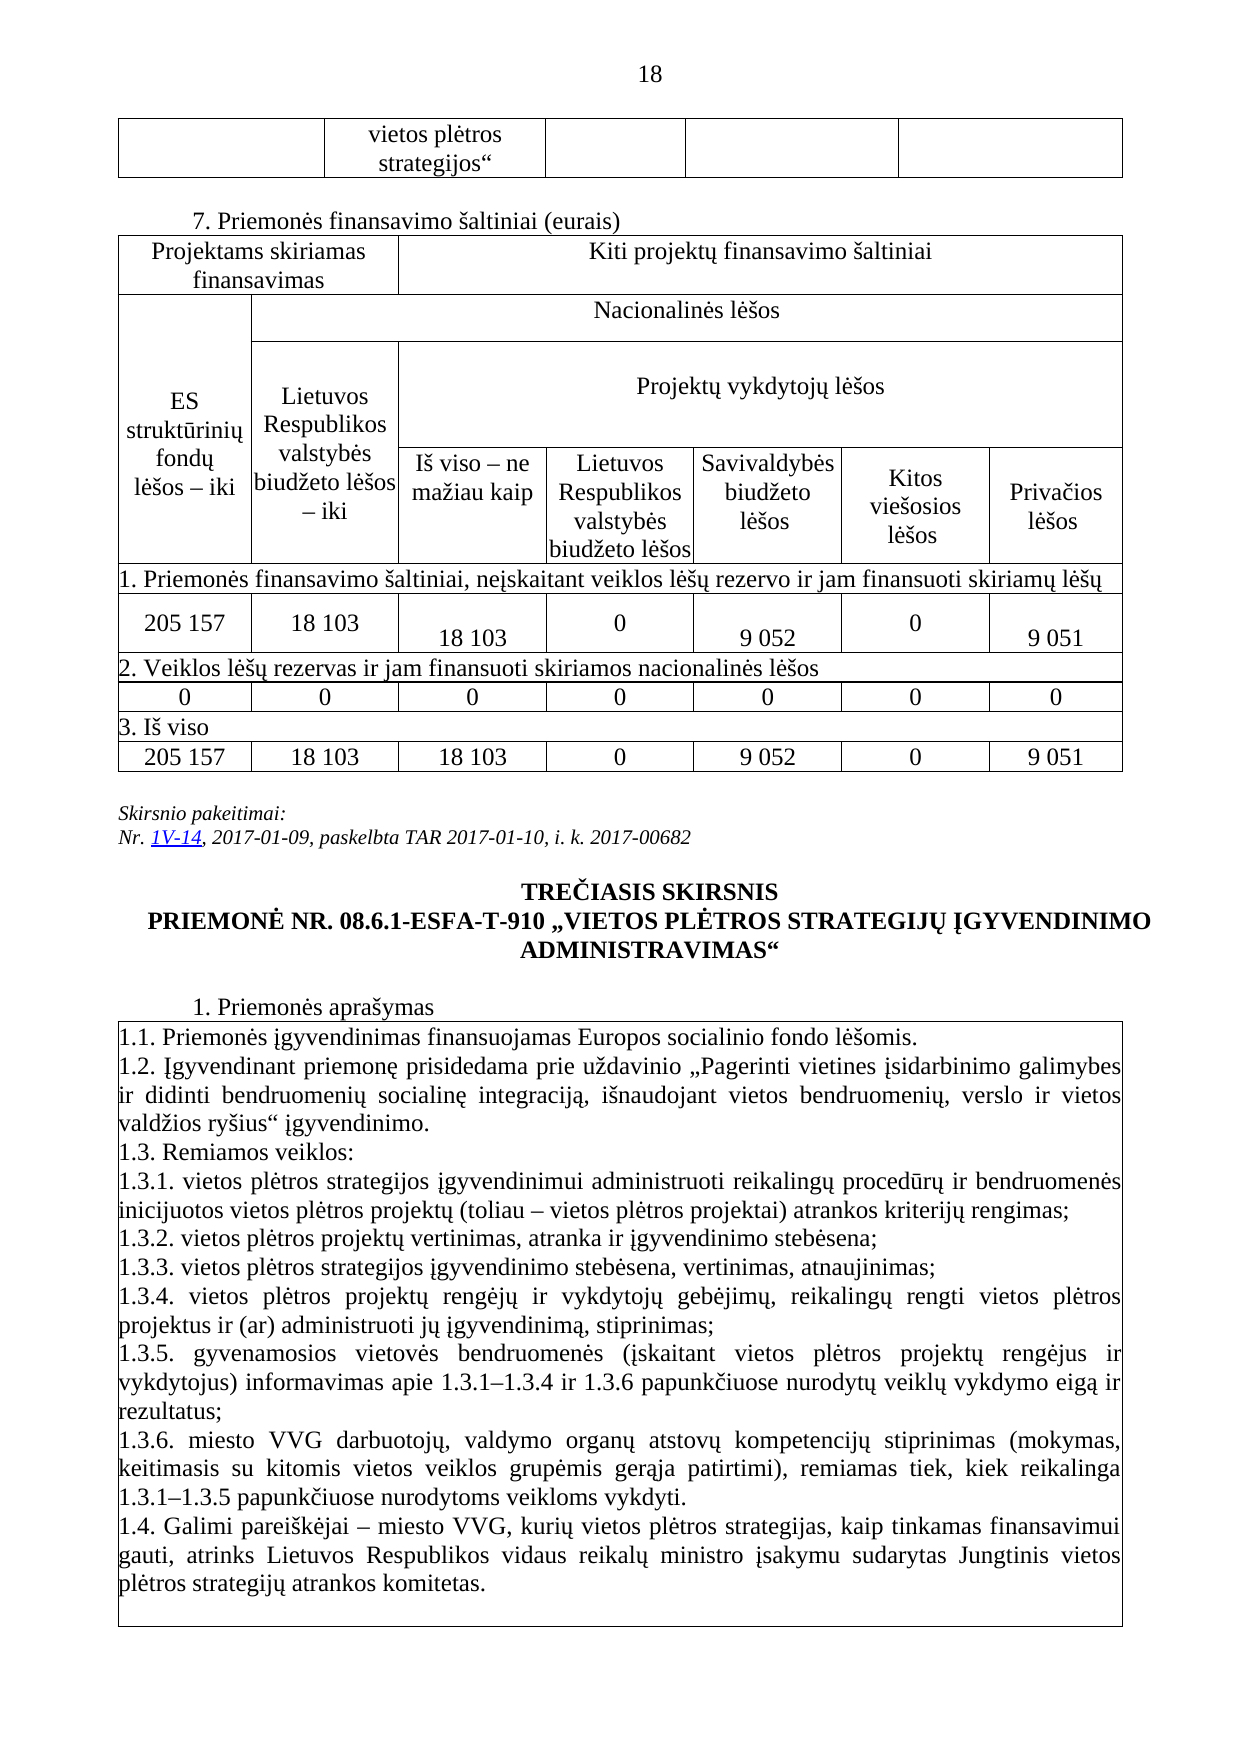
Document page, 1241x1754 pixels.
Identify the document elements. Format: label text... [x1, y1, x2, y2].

table_cell 0 [990, 683, 1122, 711]
text PRIEMONĖ NR. 08.6.1-ESFA-T-910 „VIETOS PLĖTROS STRATEGIJŲ ĮGYVENDINIMO ADMINISTRAVIMAS“ [118, 906, 1181, 964]
table_cell 0 [547, 742, 693, 771]
table_cell Projektų vykdytojų lėšos [399, 342, 1122, 447]
table_cell 1.3. Remiamos veiklos: 1.3.1. vietos plėtros strategijos įgyvendinimui administruoti reikalingų procedūrų ir bendruomenės inicijuotos vietos plėtros projektų (toliau – vietos plėtros projektai) atrankos kriterijų rengimas; 1.3.2. vietos plėtros projektų vertinimas, atranka ir įgyvendinimo stebėsena; 1.3.3. vietos plėtros strategijos įgyvendinimo stebėsena, vertinimas, atnaujinimas; 1.3.4. vietos plėtros projektų rengėjų ir vykdytojų gebėjimų, reikalingų rengti vietos plėtros projektus ir (ar) administruoti jų įgyvendinimą, stiprinimas; 1.3.5. gyvenamosios vietovės bendruomenės (įskaitant vietos plėtros projektų rengėjus ir vykdytojus) informavimas apie 1.3.1–1.3.4 ir 1.3.6 papunkčiuose nurodytų veiklų vykdymo eigą ir rezultatus; 1.3.6. miesto VVG darbuotojų, valdymo organų atstovų kompetencijų stiprinimas (mokymas, keitimasis su kitomis vietos veiklos grupėmis gerąja patirtimi), remiamas tiek, kiek reikalinga 1.3.1–1.3.5 papunkčiuose nurodytoms veikloms vykdyti. [119, 1137, 1122, 1511]
table_header Projektams skiriamas finansavimas [119, 236, 398, 294]
table_cell 0 [842, 683, 989, 711]
table_cell 0 [547, 683, 693, 711]
table_cell vietos plėtros strategijos“ [325, 119, 545, 177]
table_cell [119, 119, 324, 177]
table_cell 0 [694, 683, 841, 711]
table_cell 0 [547, 594, 693, 652]
text Skirsnio pakeitimai: [118, 801, 1181, 825]
table_cell [686, 119, 898, 177]
table_cell 18 103 [399, 594, 546, 652]
text 7. Priemonės finansavimo šaltiniai (eurais) [118, 206, 1181, 235]
table_cell Iš viso – ne mažiau kaip [399, 448, 546, 563]
table_cell 9 051 [990, 594, 1122, 652]
table_cell 9 051 [990, 742, 1122, 771]
table_cell Nacionalinės lėšos [252, 295, 1122, 341]
text TREČIASIS SKIRSNIS [118, 877, 1181, 906]
table_cell ES struktūrinių fondų lėšos – iki [119, 295, 251, 563]
table_cell 0 [842, 742, 989, 771]
table_cell 205 157 [119, 594, 251, 652]
table_cell 1. Priemonės finansavimo šaltiniai, neįskaitant veiklos lėšų rezervo ir jam finansuoti skiriamų lėšų [119, 564, 1122, 593]
table_cell 205 157 [119, 742, 251, 771]
table_cell 18 103 [252, 742, 398, 771]
table_cell 1.4. Galimi pareiškėjai – miesto VVG, kurių vietos plėtros strategijas, kaip tinkamas finansavimui gauti, atrinks Lietuvos Respublikos vidaus reikalų ministro įsakymu sudarytas Jungtinis vietos plėtros strategijų atrankos komitetas. [119, 1511, 1122, 1626]
table_cell [546, 119, 685, 177]
table_cell 1.2. Įgyvendinant priemonę prisidedama prie uždavinio „Pagerinti vietines įsidarbinimo galimybes ir didinti bendruomenių socialinę integraciją, išnaudojant vietos bendruomenių, verslo ir vietos valdžios ryšius“ įgyvendinimo. [119, 1051, 1122, 1137]
table_cell 9 052 [694, 742, 841, 771]
table_cell Privačios lėšos [990, 448, 1122, 563]
table_cell [899, 119, 1122, 177]
text Nr. 1V-14, 2017-01-09, paskelbta TAR 2017-01-10, i. k. 2017-00682 [118, 825, 1181, 849]
table_header Kiti projektų finansavimo šaltiniai [399, 236, 1122, 294]
table_header 1.1. Priemonės įgyvendinimas finansuojamas Europos socialinio fondo lėšomis. [119, 1022, 1122, 1051]
text 1. Priemonės aprašymas [118, 992, 1181, 1021]
table_cell 18 103 [399, 742, 546, 771]
table_cell 18 103 [252, 594, 398, 652]
table_cell Lietuvos Respublikos valstybės biudžeto lėšos – iki [252, 342, 398, 563]
table_cell 3. Iš viso [119, 712, 1122, 741]
table_cell 0 [842, 594, 989, 652]
table_cell Savivaldybės biudžeto lėšos [694, 448, 841, 563]
table_cell Lietuvos Respublikos valstybės biudžeto lėšos [547, 448, 693, 563]
table_cell 0 [252, 683, 398, 711]
table_cell 2. Veiklos lėšų rezervas ir jam finansuoti skiriamos nacionalinės lėšos [119, 653, 1122, 681]
table_cell Kitos viešosios lėšos [842, 448, 989, 563]
table_cell 0 [119, 683, 251, 711]
table_cell 9 052 [694, 594, 841, 652]
table_cell 0 [399, 683, 546, 711]
